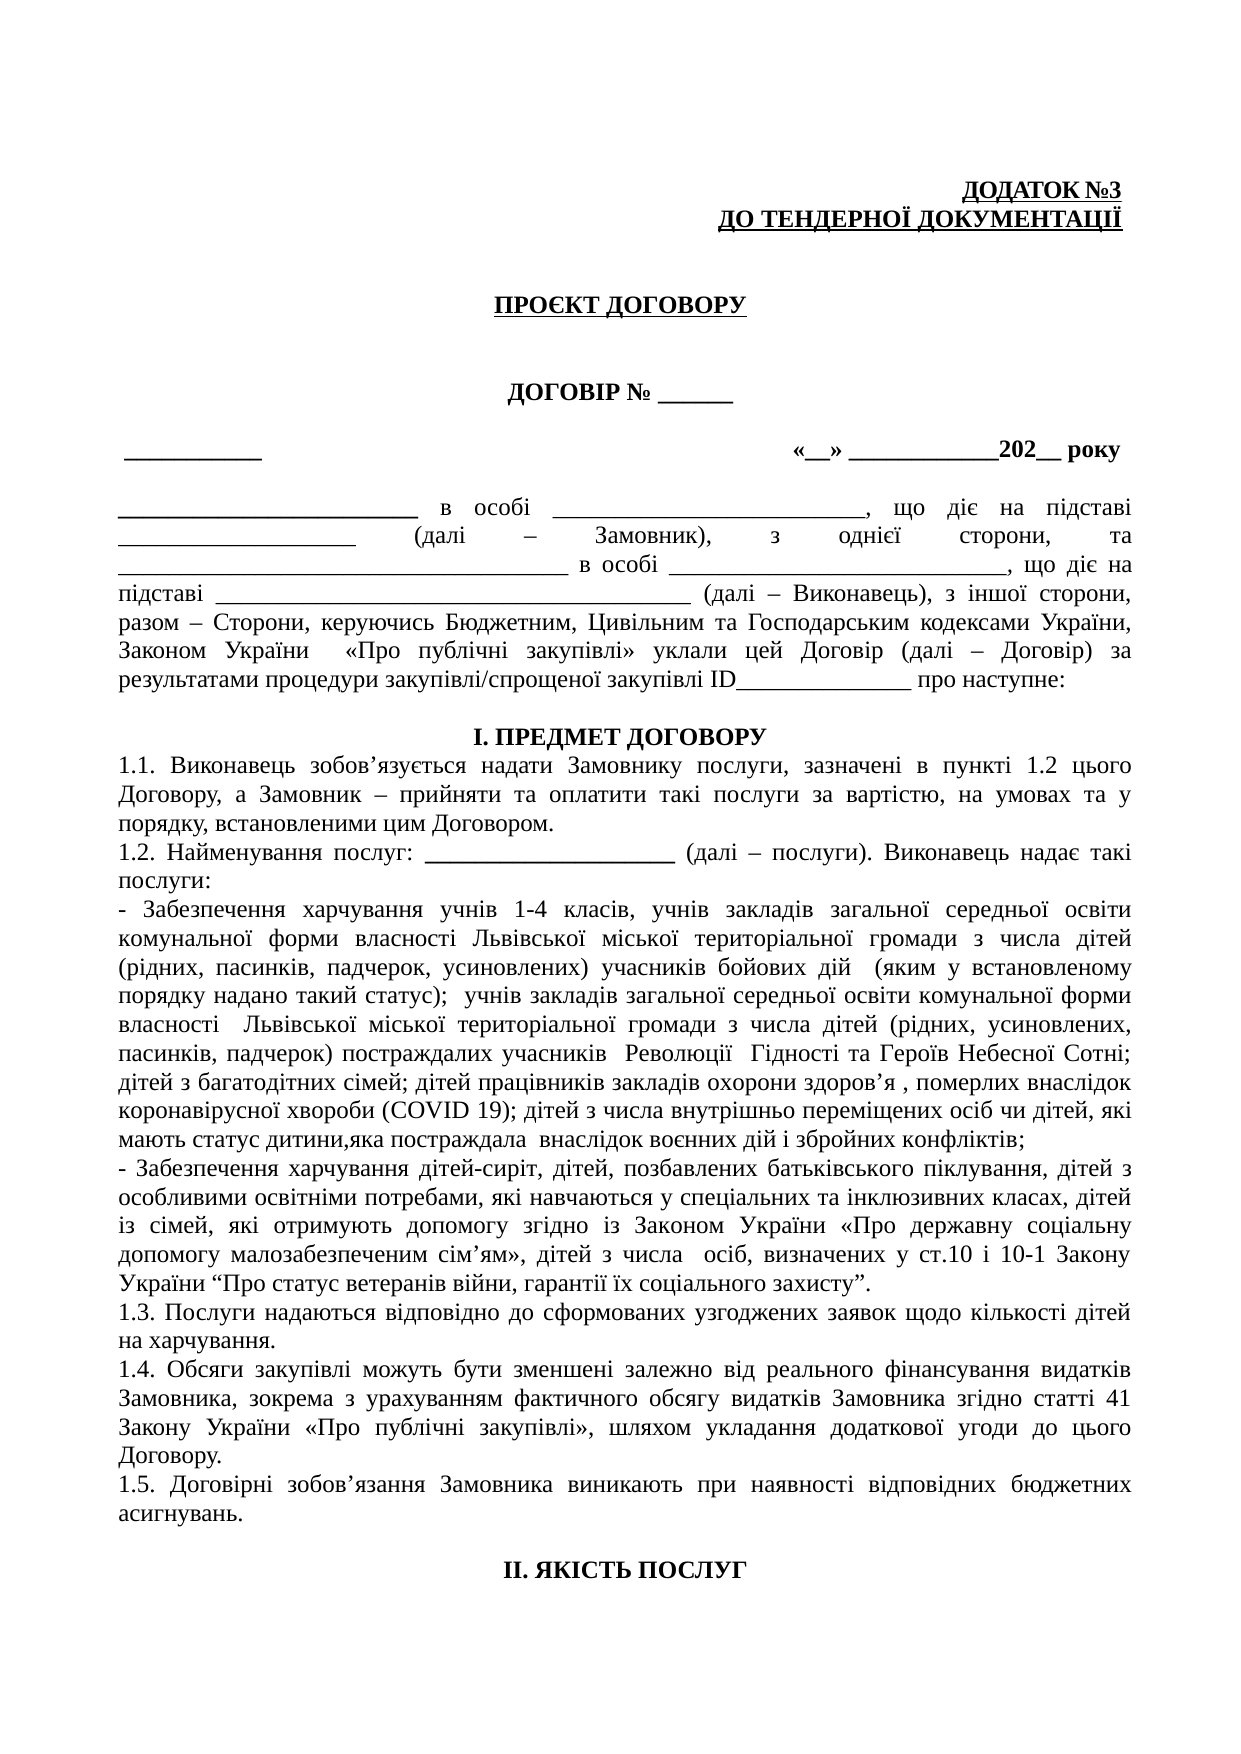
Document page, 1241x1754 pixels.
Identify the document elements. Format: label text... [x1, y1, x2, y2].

text ________________________ в особі _________________________, що діє на підставі ___________________ (далі – Замовник), з однієї сторони, та ____________________________________ в особі ___________________________, що діє на підставі ______________________________________ (далі – Виконавець), з іншої сторони, разом – Сторони, керуючись Бюджетним, Цивільним та Господарським кодексами України, Законом України «Про публічні закупівлі» уклали цей Договір (далі – Договір) за результатами процедури закупівлі/спрощеної закупівлі ID______________ про наступне: [118, 492, 1132, 693]
text ПРОЄКТ ДОГОВОРУ [118, 291, 1122, 319]
text 1.5. Договірні зобов’язання Замовника виникають при наявності відповідних бюджетних асигнувань. [118, 1469, 1132, 1527]
text ДО ТЕНДЕРНОЇ ДОКУМЕНТАЦІЇ [118, 204, 1122, 233]
text - Забезпечення харчування дітей-сиріт, дітей, позбавлених батьківського піклування, дітей з особливими освітніми потребами, які навчаються у спеціальних та інклюзивних класах, дітей із сімей, які отримують допомогу згідно із Законом України «Про державну соціальну допомогу малозабезпеченим сім’ям», дітей з числа осіб, визначених у ст.10 і 10-1 Закону України “Про статус ветеранів війни, гарантії їх соціального захисту”. [118, 1153, 1132, 1297]
text 1.3. Послуги надаються відповідно до сформованих узгоджених заявок щодо кількості дітей на харчування. [118, 1297, 1132, 1354]
text І. ПРЕДМЕТ ДОГОВОРУ [118, 722, 1122, 751]
text ІІ. ЯКІСТЬ ПОСЛУГ [118, 1556, 1132, 1584]
text ___________ «__» ____________202__ року [118, 434, 1122, 463]
text ДОДАТОК №3 [118, 176, 1122, 204]
text ДОГОВІР № ______ [118, 377, 1122, 406]
text - Забезпечення харчування учнів 1-4 класів, учнів закладів загальної середньої освіти комунальної форми власності Львівської міської територіальної громади з числа дітей (рідних, пасинків, падчерок, усиновлених) учасників бойових дій (яким у встановленому порядку надано такий статус); учнів закладів загальної середньої освіти комунальної форми власності Львівської міської територіальної громади з числа дітей (рідних, усиновлених, пасинків, падчерок) постраждалих учасників Революції Гідності та Героїв Небесної Сотні; дітей з багатодітних сімей; дітей працівників закладів охорони здоров’я , померлих внаслідок коронавірусної хвороби (COVID 19); дітей з числа внутрішньо переміщених осіб чи дітей, які мають статус дитини,яка постраждала внаслідок воєнних дій і збройних конфліктів; [118, 894, 1132, 1153]
text 1.2. Найменування послуг: ____________________ (далі – послуги). Виконавець надає такі послуги: [118, 837, 1132, 894]
text 1.4. Обсяги закупівлі можуть бути зменшені залежно від реального фінансування видатків Замовника, зокрема з урахуванням фактичного обсягу видатків Замовника згідно статті 41 Закону України «Про публічні закупівлі», шляхом укладання додаткової угоди до цього Договору. [118, 1354, 1132, 1469]
text 1.1. Виконавець зобов’язується надати Замовнику послуги, зазначені в пункті 1.2 цього Договору, а Замовник – прийняти та оплатити такі послуги за вартістю, на умовах та у порядку, встановленими цим Договором. [118, 751, 1132, 837]
